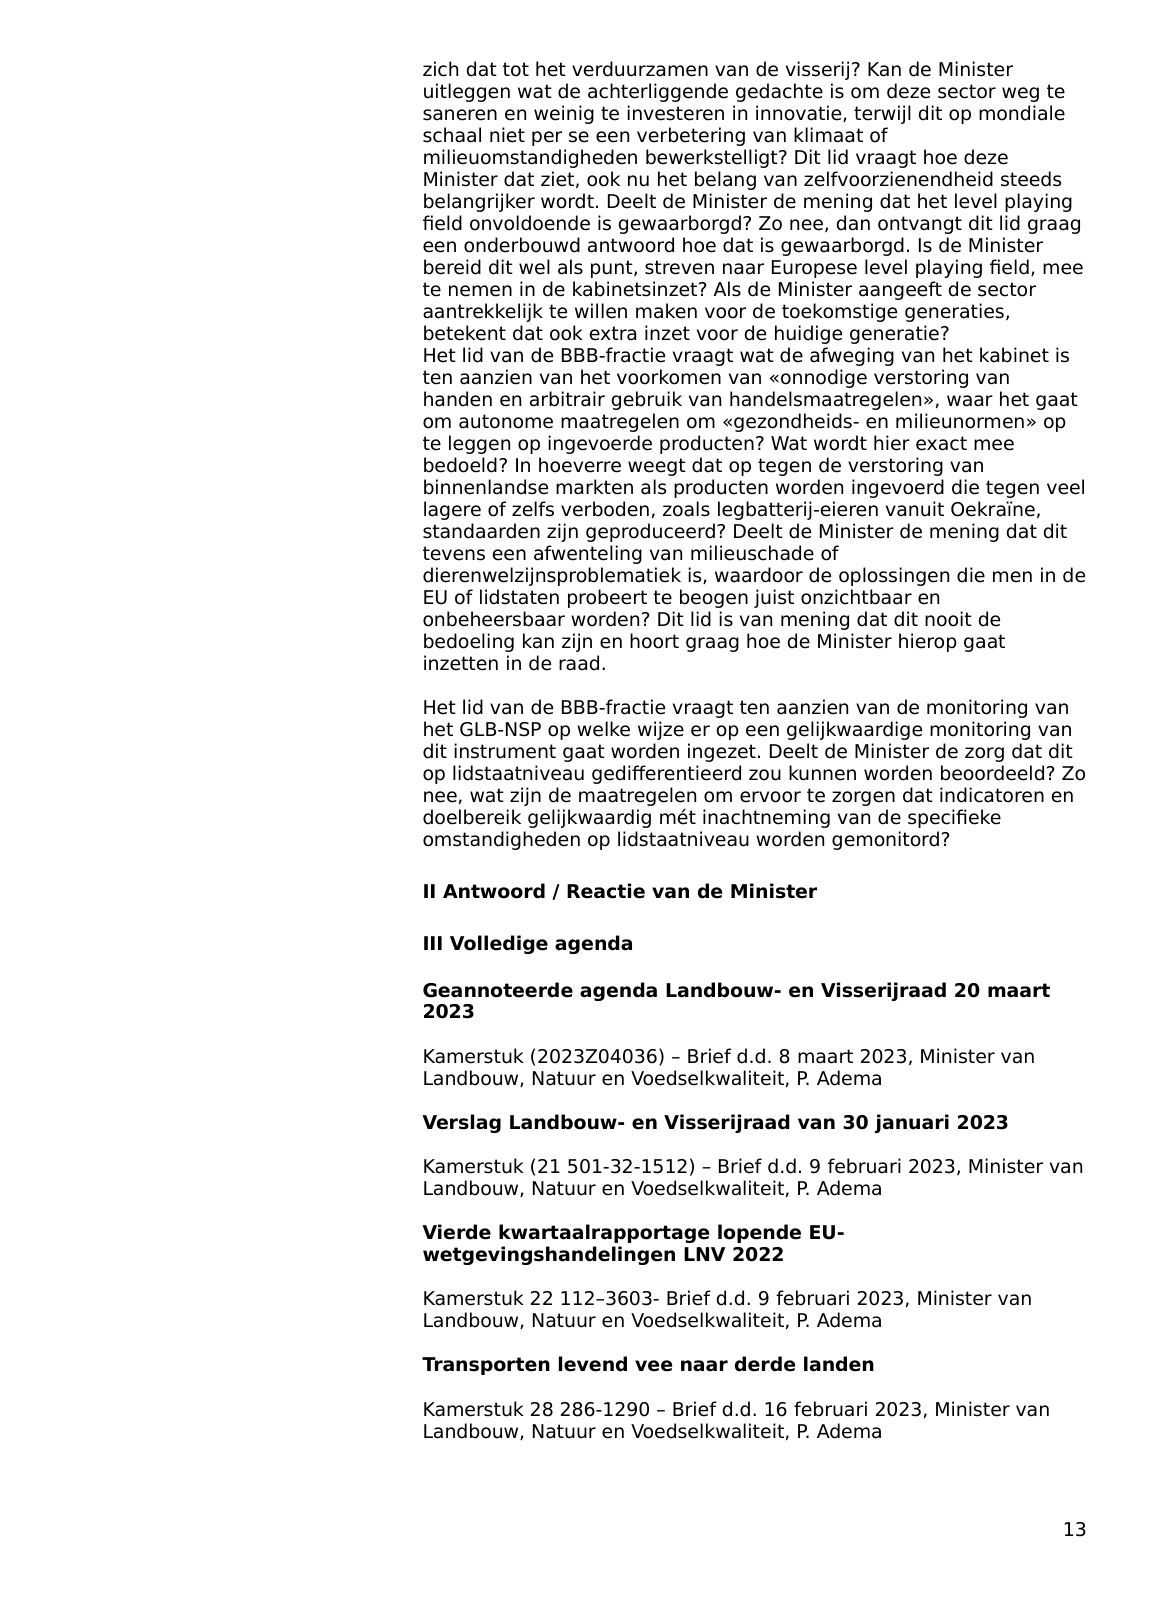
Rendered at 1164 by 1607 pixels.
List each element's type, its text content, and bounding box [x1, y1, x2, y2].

subtitle III Volledige agenda [422, 932, 1087, 954]
subtitle Vierde kwartaalrapportage lopende EU-wetgevingshandelingen LNV 2022 [422, 1222, 1087, 1266]
text Kamerstuk (21 501-32-1512) – Brief d.d. 9 februari 2023, Minister van Landbouw, Natuur en Voedselkwaliteit, P. Adema [422, 1156, 1087, 1200]
text Het lid van de BBB-fractie vraagt ten aanzien van de monitoring van het GLB-NSP op welke wijze er op een gelijkwaardige monitoring van dit instrument gaat worden ingezet. Deelt de Minister de zorg dat dit op lidstaatniveau gedifferentieerd zou kunnen worden beoordeeld? Zo nee, wat zijn de maatregelen om ervoor te zorgen dat indicatoren en doelbereik gelijkwaardig mét inachtneming van de specifieke omstandigheden op lidstaatniveau worden gemonitord? [422, 697, 1087, 851]
subtitle II Antwoord / Reactie van de Minister [422, 881, 1087, 902]
text Het lid van de BBB-fractie vraagt wat de afweging van het kabinet is ten aanzien van het voorkomen van «onnodige verstoring van handen en arbitrair gebruik van handelsmaatregelen», waar het gaat om autonome maatregelen om «gezondheids- en milieunormen» op te leggen op ingevoerde producten? Wat wordt hier exact mee bedoeld? In hoeverre weegt dat op tegen de verstoring van binnenlandse markten als producten worden ingevoerd die tegen veel lagere of zelfs verboden, zoals legbatterij-eieren vanuit Oekraïne, standaarden zijn geproduceerd? Deelt de Minister de mening dat dit tevens een afwenteling van milieuschade of dierenwelzijnsproblematiek is, waardoor de oplossingen die men in de EU of lidstaten probeert te beogen juist onzichtbaar en onbeheersbaar worden? Dit lid is van mening dat dit nooit de bedoeling kan zijn en hoort graag hoe de Minister hierop gaat inzetten in de raad. [422, 345, 1087, 674]
text Kamerstuk (2023Z04036) – Brief d.d. 8 maart 2023, Minister van Landbouw, Natuur en Voedselkwaliteit, P. Adema [422, 1046, 1087, 1089]
text zich dat tot het verduurzamen van de visserij? Kan de Minister uitleggen wat de achterliggende gedachte is om deze sector weg te saneren en weinig te investeren in innovatie, terwijl dit op mondiale schaal niet per se een verbetering van klimaat of milieuomstandigheden bewerkstelligt? Dit lid vraagt hoe deze Minister dat ziet, ook nu het belang van zelfvoorzienendheid steeds belangrijker wordt. Deelt de Minister de mening dat het level playing field onvoldoende is gewaarborgd? Zo nee, dan ontvangt dit lid graag een onderbouwd antwoord hoe dat is gewaarborgd. Is de Minister bereid dit wel als punt, streven naar Europese level playing field, mee te nemen in de kabinetsinzet? Als de Minister aangeeft de sector aantrekkelijk te willen maken voor de toekomstige generaties, betekent dat ook extra inzet voor de huidige generatie? [422, 59, 1087, 345]
text Kamerstuk 22 112–3603- Brief d.d. 9 februari 2023, Minister van Landbouw, Natuur en Voedselkwaliteit, P. Adema [422, 1288, 1087, 1332]
subtitle Transporten levend vee naar derde landen [422, 1354, 1087, 1376]
subtitle Geannoteerde agenda Landbouw- en Visserijraad 20 maart 2023 [422, 979, 1087, 1023]
subtitle Verslag Landbouw- en Visserijraad van 30 januari 2023 [422, 1112, 1087, 1134]
text Kamerstuk 28 286-1290 – Brief d.d. 16 februari 2023, Minister van Landbouw, Natuur en Voedselkwaliteit, P. Adema [422, 1398, 1087, 1442]
